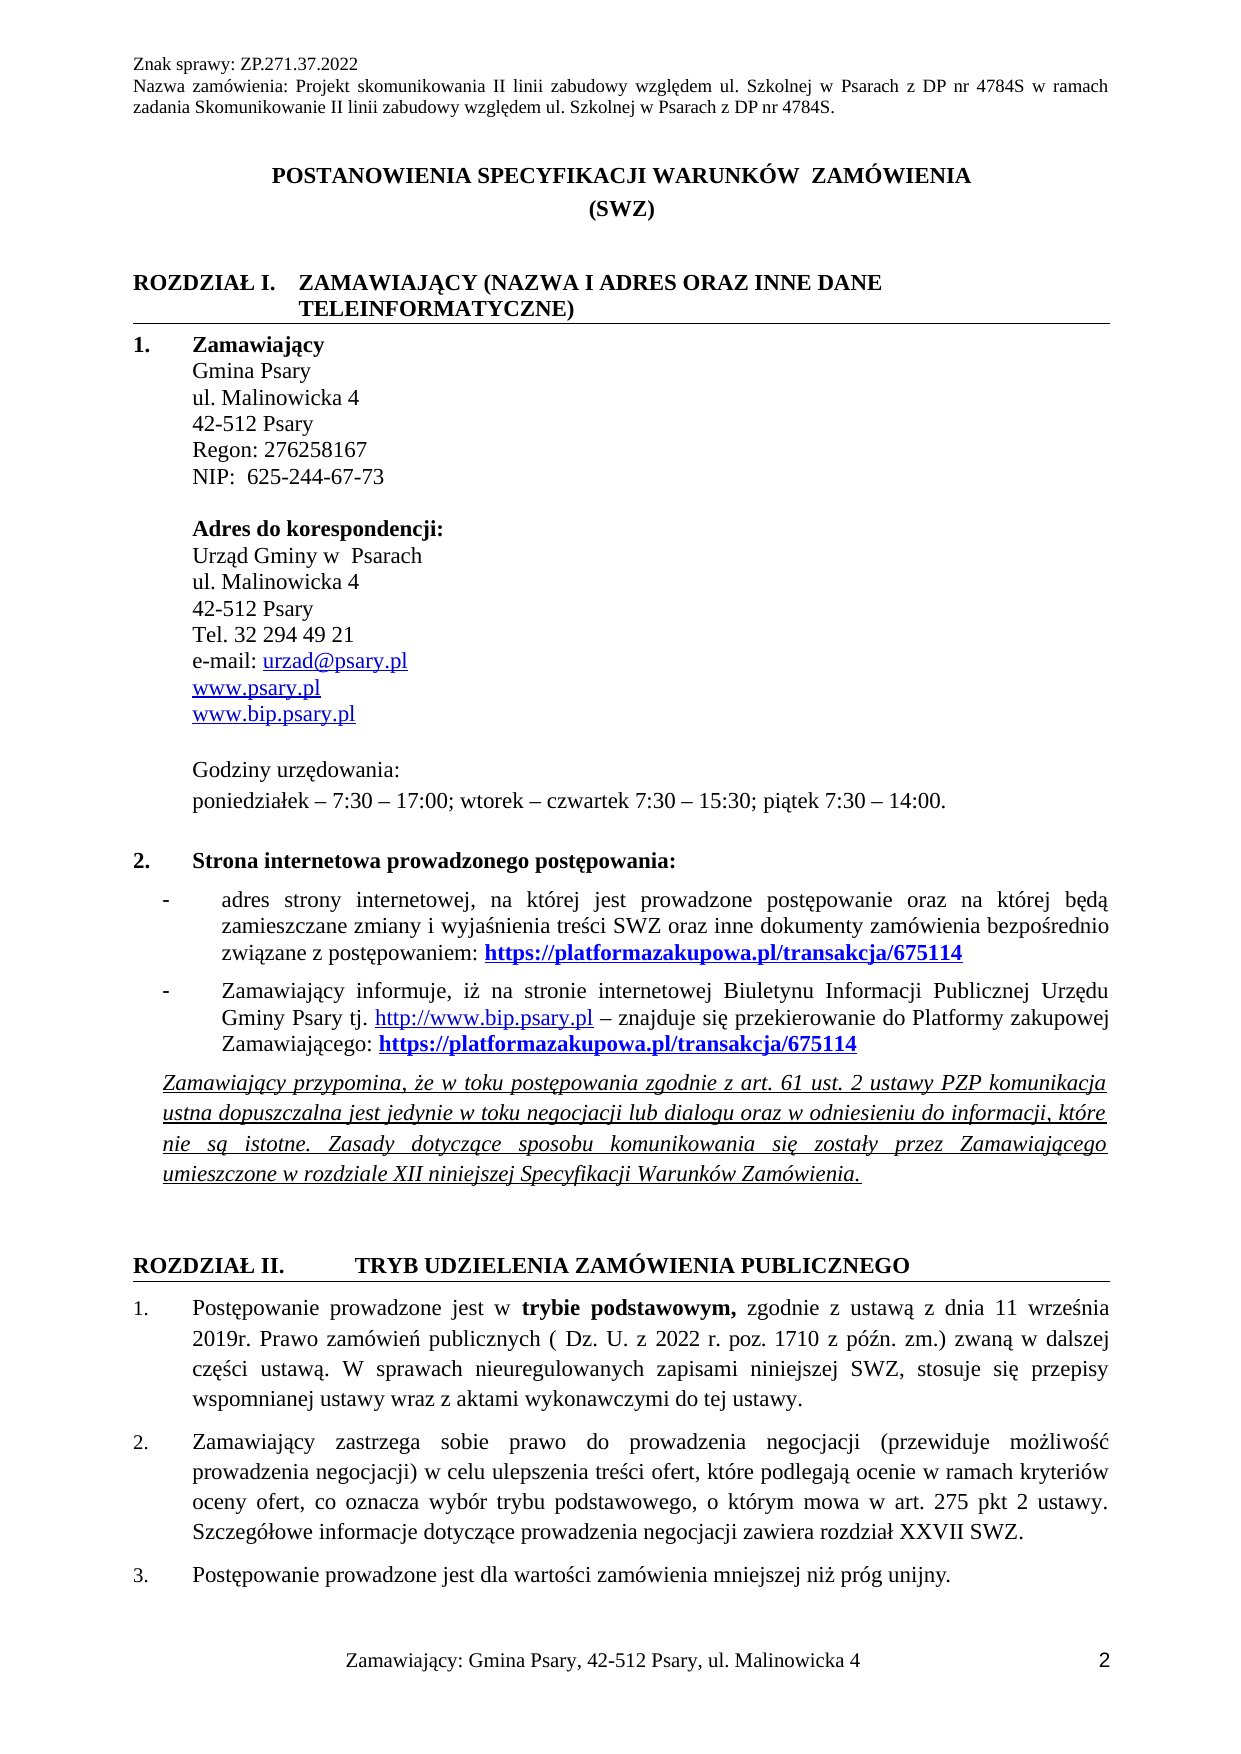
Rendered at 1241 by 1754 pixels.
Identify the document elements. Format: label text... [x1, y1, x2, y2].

text www.psary.pl [192, 674, 1110, 700]
text Zamawiający przypomina, że w toku postępowania zgodnie z art. 61 ust. 2 ustawy PZP komunikacja [162, 1069, 1107, 1092]
text Adres do korespondencji: [192, 516, 1110, 542]
list Zamawiający informuje, iż na stronie internetowej Biuletynu Informacji Publicznej Urzędu Gminy Psary tj. http://www.bip.psary.pl – znajduje się przekierowanie do Platformy zakupowej Zamawiającego: https://platformazakupowa.pl/transakcja/675114 [162, 978, 1110, 1057]
list Postępowanie prowadzone jest dla wartości zamówienia mniejszej niż próg unijny. [133, 1561, 1110, 1587]
text NIP: 625-244-67-73 [139, 463, 1110, 489]
list adres strony internetowej, na której jest prowadzone postępowanie oraz na której będą zamieszczane zmiany i wyjaśnienia treści SWZ oraz inne dokumenty zamówienia bezpośrednio związane z postępowaniem: https://platformazakupowa.pl/transakcja/675114 [162, 886, 1110, 965]
text e-mail: urzad@psary.pl [192, 647, 1110, 674]
text Urząd Gminy w Psarach [192, 542, 1110, 568]
text 42-512 Psary [139, 410, 1110, 436]
text poniedziałek – 7:30 – 17:00; wtorek – czwartek 7:30 – 15:30; piątek 7:30 – 14:00. [192, 787, 1110, 813]
text Tel. 32 294 49 21 [192, 621, 1110, 647]
text ustna dopuszczalna jest jedynie w toku negocjacji lub dialogu oraz w odniesieniu do informacji, które [162, 1093, 1107, 1122]
text (SWZ) [133, 195, 1110, 221]
text Godziny urzędowania: [192, 757, 1110, 783]
list Gmina Psary [192, 357, 1110, 384]
text umieszczone w rozdziale XII niniejszej Specyfikacji Warunków Zamówienia. [162, 1154, 1107, 1186]
text POSTANOWIENIA SPECYFIKACJI WARUNKÓW ZAMÓWIENIA [133, 162, 1110, 188]
text ROZDZIAŁ I. ZAMAWIAJĄCY (NAZWA I ADRES ORAZ INNE DANE TELEINFORMATYCZNE) [133, 269, 1110, 323]
text nie są istotne. Zasady dotyczące sposobu komunikowania się zostały przez Zamawiającego [162, 1123, 1107, 1153]
text ul. Malinowicka 4 [139, 384, 1110, 410]
list Postępowanie prowadzone jest w trybie podstawowym, zgodnie z ustawą z dnia 11 września 2019r. Prawo zamówień publicznych ( Dz. U. z 2022 r. poz. 1710 z późn. zm.) zwaną w dalszej części ustawą. W sprawach nieuregulowanych zapisami niniejszej SWZ, stosuje się przepisy wspomnianej ustawy wraz z aktami wykonawczymi do tej ustawy. [133, 1294, 1110, 1411]
text 42-512 Psary [192, 594, 1110, 621]
text Regon: 276258167 [139, 436, 1110, 463]
text www.bip.psary.pl [192, 700, 1110, 726]
text ul. Malinowicka 4 [192, 568, 1110, 594]
list Zamawiający zastrzega sobie prawo do prowadzenia negocjacji (przewiduje możliwość prowadzenia negocjacji) w celu ulepszenia treści ofert, które podlegają ocenie w ramach kryteriów oceny ofert, co oznacza wybór trybu podstawowego, o którym mowa w art. 275 pkt 2 ustawy. Szczegółowe informacje dotyczące prowadzenia negocjacji zawiera rozdział XXVII SWZ. [133, 1428, 1110, 1545]
list Zamawiający [133, 331, 1110, 357]
list Strona internetowa prowadzonego postępowania: [133, 847, 1110, 873]
text ROZDZIAŁ II. TRYB UDZIELENIA ZAMÓWIENIA PUBLICZNEGO [133, 1252, 1110, 1281]
